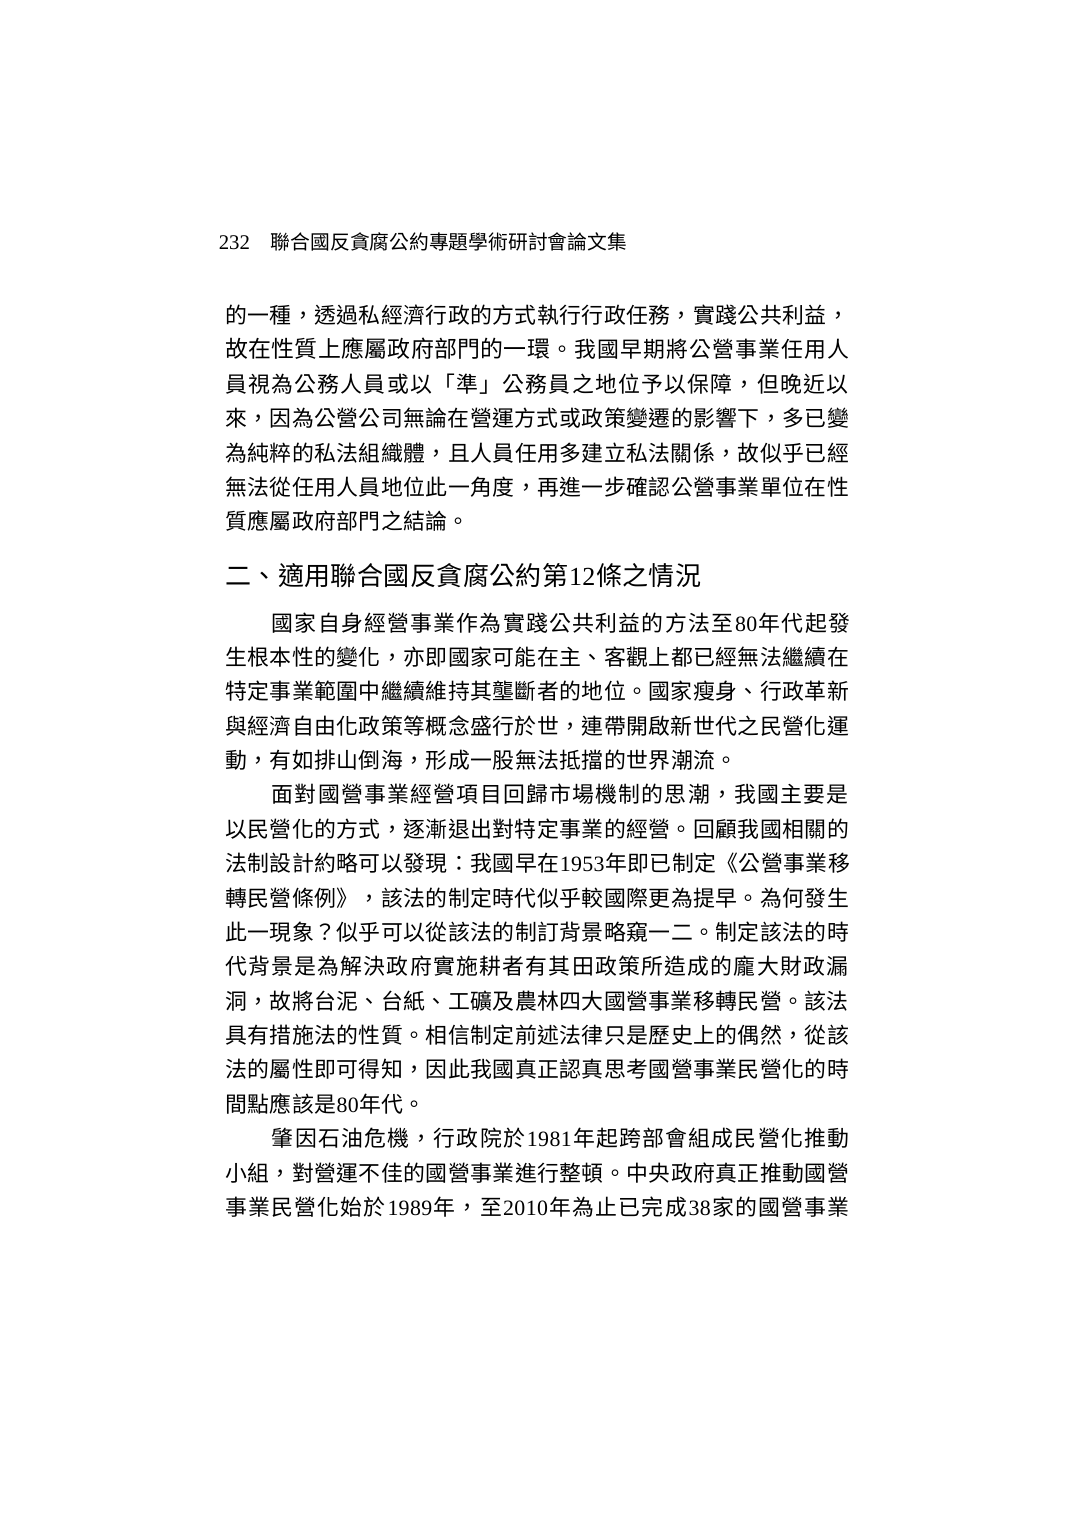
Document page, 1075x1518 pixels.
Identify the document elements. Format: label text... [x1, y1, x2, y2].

text 面對國營事業經營項目回歸市場機制的思潮，我國主要是以民營化的方式，逐漸退出對特定事業的經營。回顧我國相關的法制設計約略可以發現：我國早在1953年即已制定《公營事業移轉民營條例》，該法的制定時代似乎較國際更為提早。為何發生此一現象？似乎可以從該法的制訂背景略窺一二。制定該法的時代背景是為解決政府實施耕者有其田政策所造成的龐大財政漏洞，故將台泥、台紙、工礦及農林四大國營事業移轉民營。該法具有措施法的性質。相信制定前述法律只是歷史上的偶然，從該法的屬性即可得知，因此我國真正認真思考國營事業民營化的時間點應該是80年代。 [225, 775, 850, 1118]
text 國家自身經營事業作為實踐公共利益的方法至80年代起發生根本性的變化，亦即國家可能在主、客觀上都已經無法繼續在特定事業範圍中繼續維持其壟斷者的地位。國家瘦身、行政革新與經濟自由化政策等概念盛行於世，連帶開啟新世代之民營化運動，有如排山倒海，形成一股無法抵擋的世界潮流。 [225, 603, 850, 775]
text 的一種，透過私經濟行政的方式執行行政任務，實踐公共利益，故在性質上應屬政府部門的一環。我國早期將公營事業任用人員視為公務人員或以「準」公務員之地位予以保障，但晚近以來，因為公營公司無論在營運方式或政策變遷的影響下，多已變為純粹的私法組織體，且人員任用多建立私法關係，故似乎已經無法從任用人員地位此一角度，再進一步確認公營事業單位在性質應屬政府部門之結論。 [225, 295, 850, 536]
text 二、適用聯合國反貪腐公約第12條之情況 [225, 555, 850, 592]
text 肇因石油危機，行政院於1981年起跨部會組成民營化推動小組，對營運不佳的國營事業進行整頓。中央政府真正推動國營事業民營化始於1989年，至2010年為止已完成38家的國營事業 [225, 1118, 850, 1222]
